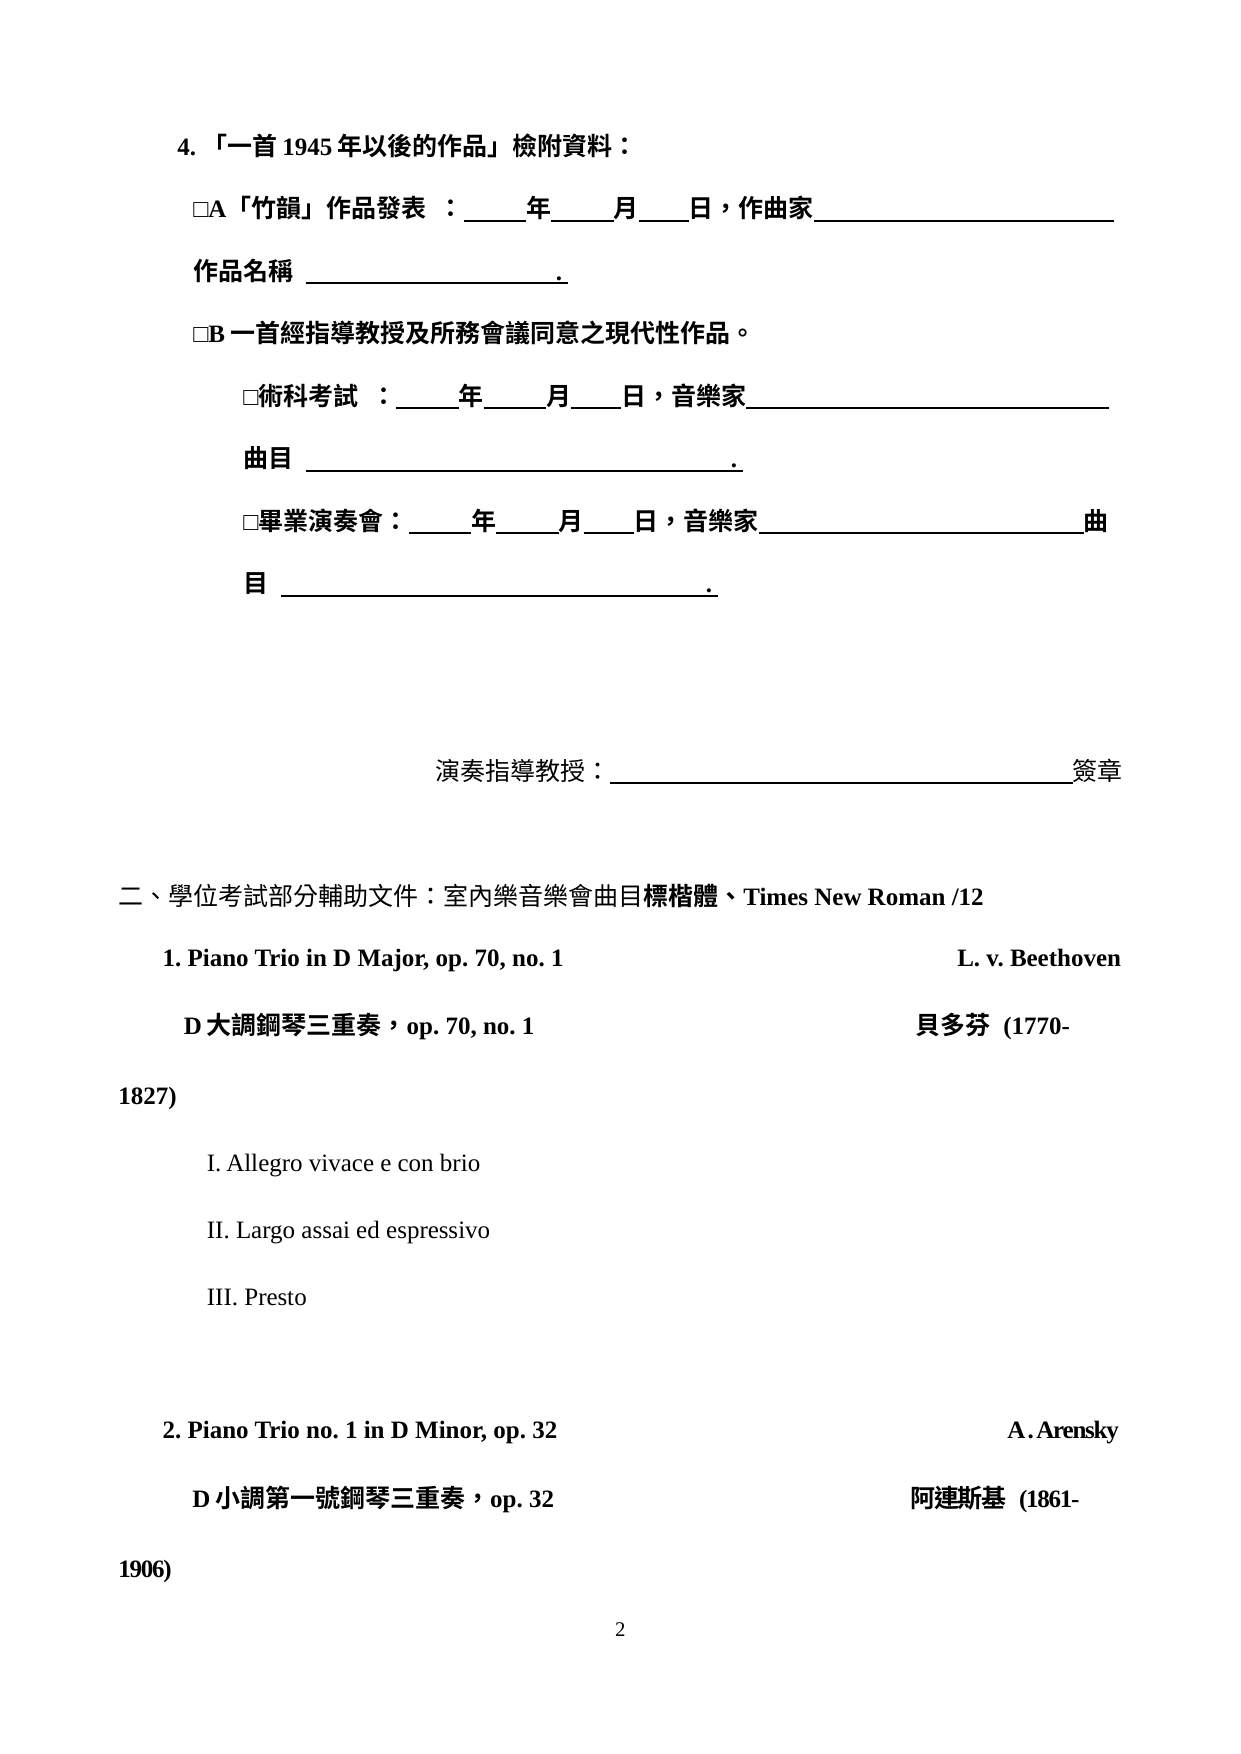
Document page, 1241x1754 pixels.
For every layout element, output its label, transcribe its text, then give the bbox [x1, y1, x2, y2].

text □術科考試 ： 年 月 日，音樂家 曲目 . [243, 353, 1122, 478]
text □A「竹韻」作品發表 ： 年 月 日，作曲家 作品名稱 . [193, 165, 1122, 290]
text 二、學位考試部分輔助文件：室內樂音樂會曲目標楷體、Times New Roman /12 [118, 853, 1122, 915]
text I. Allegro vivace e con brio [118, 1121, 1122, 1183]
text 4. 「一首1945年以後的作品」檢附資料： [118, 103, 1122, 165]
text III. Presto [118, 1254, 1122, 1317]
text D大調鋼琴三重奏，op. 70, no. 1 貝多芬 (1770-1827) [118, 982, 1122, 1117]
text 1. Piano Trio in D Major, op. 70, no. 1 L. v. Beethoven [118, 915, 1122, 978]
text 演奏指導教授： 簽章 [118, 728, 1122, 790]
text II. Largo assai ed espressivo [118, 1188, 1122, 1250]
text □B一首經指導教授及所務會議同意之現代性作品。 [193, 290, 1122, 353]
text □畢業演奏會： 年 月 日，音樂家 曲目 . [243, 478, 1122, 603]
text D小調第一號鋼琴三重奏，op. 32 阿連斯基 (1861-1906) [118, 1455, 1122, 1589]
text 2. Piano Trio no. 1 in D Minor, op. 32 A . Arensky [118, 1388, 1122, 1450]
